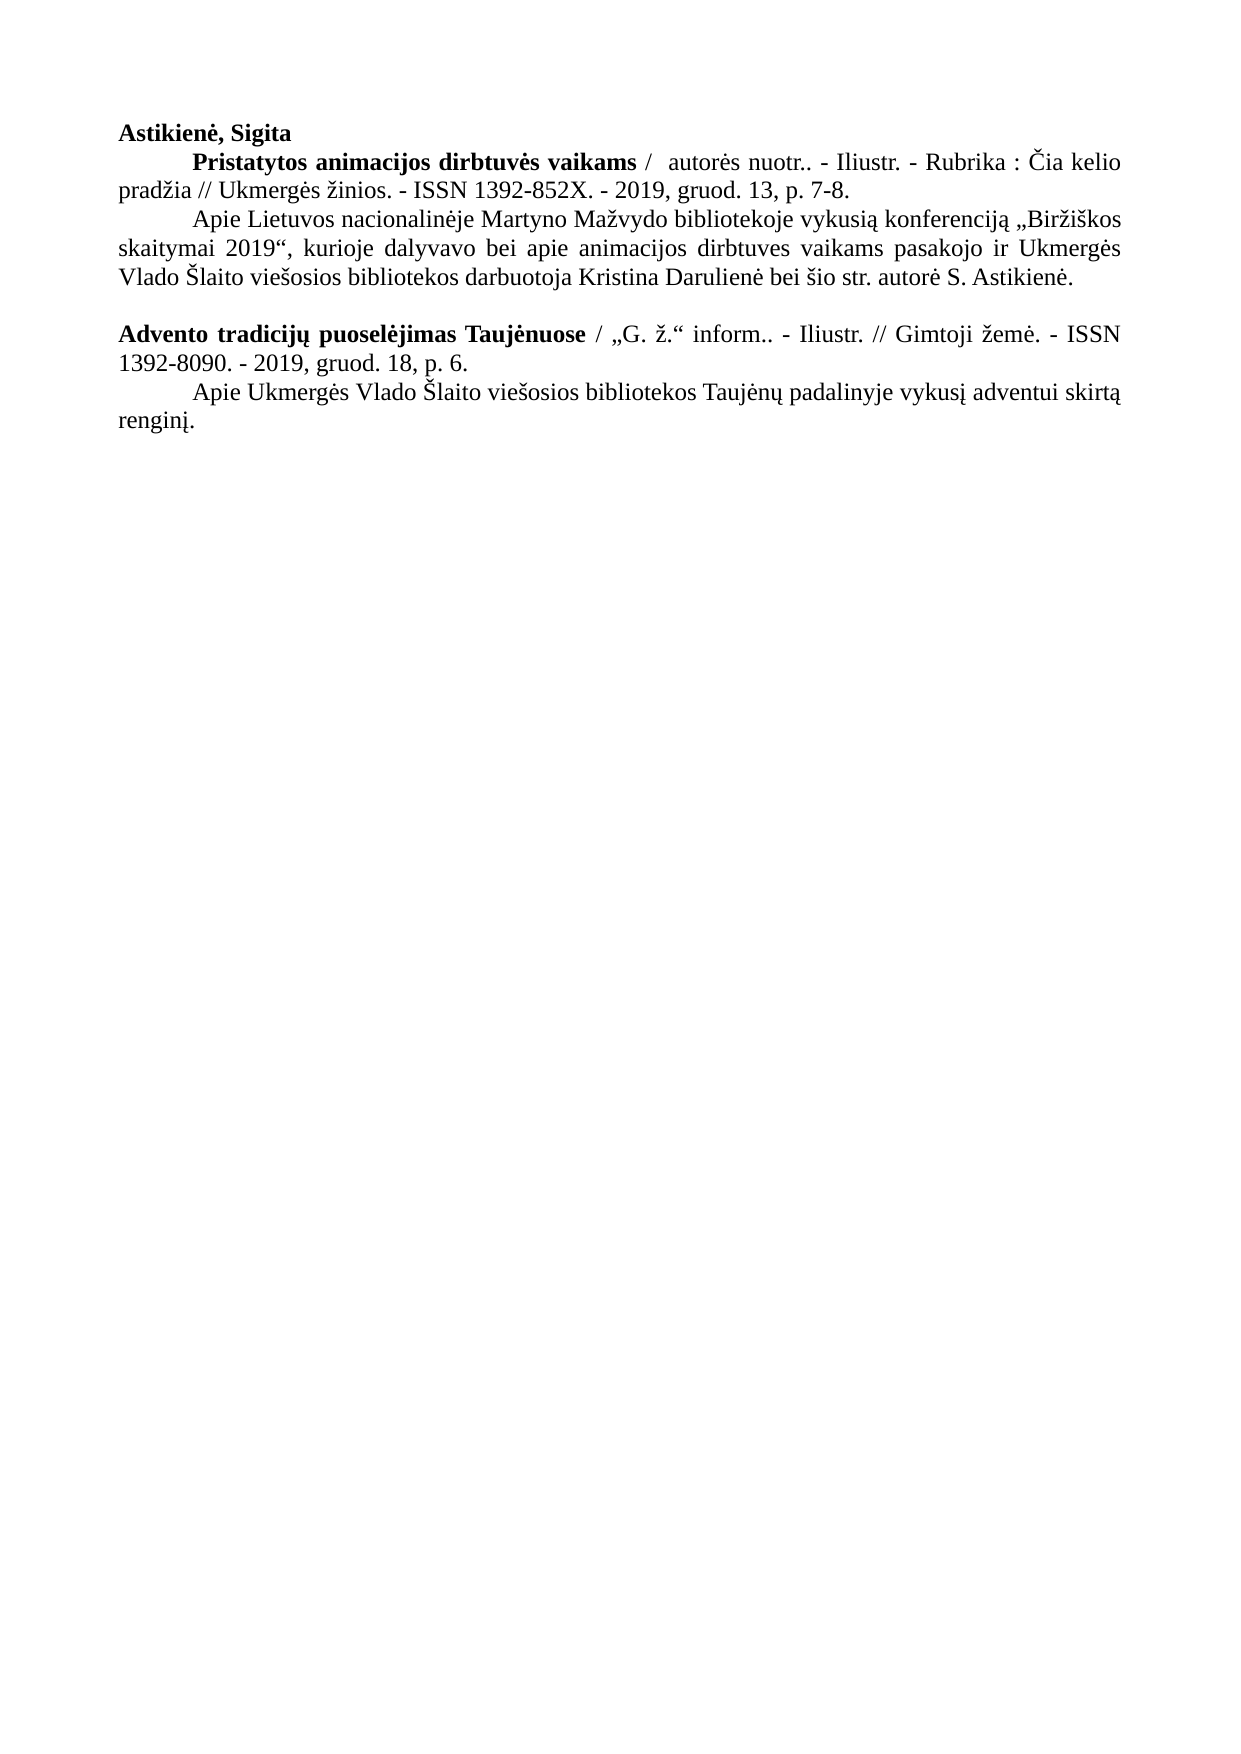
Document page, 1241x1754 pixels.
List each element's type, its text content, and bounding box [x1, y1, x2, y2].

text Advento tradicijų puoselėjimas Taujėnuose / „G. ž.“ inform.. - Iliustr. // Gimtoji žemė. - ISSN 1392-8090. - 2019, gruod. 18, p. 6. [118, 319, 1122, 377]
text Astikienė, Sigita [118, 118, 1122, 147]
text Apie Ukmergės Vlado Šlaito viešosios bibliotekos Taujėnų padalinyje vykusį adventui skirtą renginį. [118, 377, 1122, 434]
text Pristatytos animacijos dirbtuvės vaikams / autorės nuotr.. - Iliustr. - Rubrika : Čia kelio pradžia // Ukmergės žinios. - ISSN 1392-852X. - 2019, gruod. 13, p. 7-8. [118, 147, 1122, 204]
text Apie Lietuvos nacionalinėje Martyno Mažvydo bibliotekoje vykusią konferenciją „Biržiškos skaitymai 2019“, kurioje dalyvavo bei apie animacijos dirbtuves vaikams pasakojo ir Ukmergės Vlado Šlaito viešosios bibliotekos darbuotoja Kristina Darulienė bei šio str. autorė S. Astikienė. [118, 204, 1122, 291]
